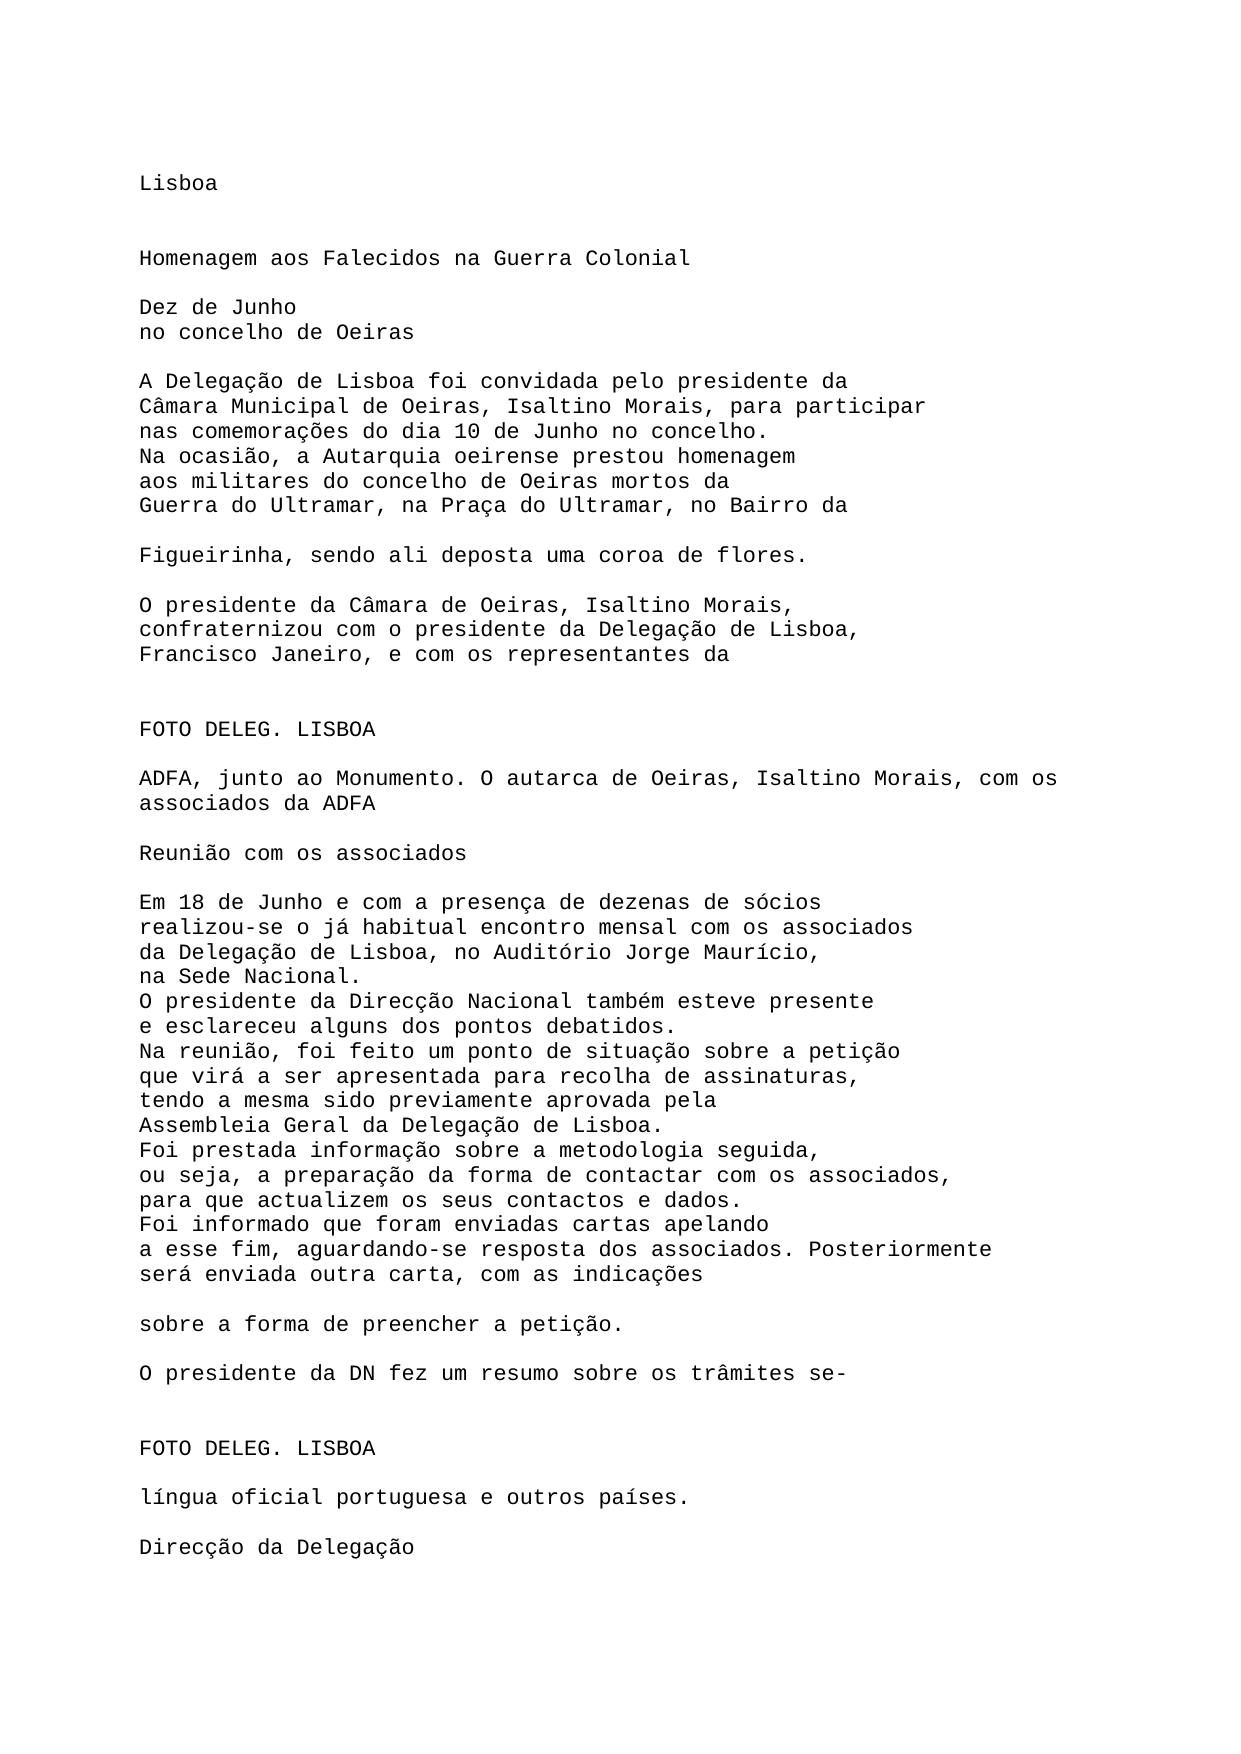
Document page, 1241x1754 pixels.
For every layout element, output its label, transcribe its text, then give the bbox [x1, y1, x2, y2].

text Em 18 de Junho e com a presença de dezenas de sócios [139, 891, 1101, 916]
text realizou-se o já habitual encontro mensal com os associados [139, 916, 1101, 941]
text Câmara Municipal de Oeiras, Isaltino Morais, para participar [139, 396, 1101, 420]
text a esse fim, aguardando-se resposta dos associados. Posteriormente [139, 1238, 1101, 1263]
text aos militares do concelho de Oeiras mortos da [139, 470, 1101, 495]
text Foi prestada informação sobre a metodologia seguida, [139, 1139, 1101, 1164]
text Assembleia Geral da Delegação de Lisboa. [139, 1114, 1101, 1139]
text O presidente da Câmara de Oeiras, Isaltino Morais, [139, 594, 1101, 619]
text FOTO DELEG. LISBOA [139, 1437, 1101, 1462]
text Francisco Janeiro, e com os representantes da [139, 643, 1101, 668]
text na Sede Nacional. [139, 966, 1101, 991]
text que virá a ser apresentada para recolha de assinaturas, [139, 1065, 1101, 1090]
text língua oficial portuguesa e outros países. [139, 1486, 1101, 1511]
text no concelho de Oeiras [139, 321, 1101, 346]
text ADFA, junto ao Monumento. O autarca de Oeiras, Isaltino Morais, com os associados da ADFA [139, 767, 1101, 817]
text sobre a forma de preencher a petição. [139, 1313, 1101, 1338]
text e esclareceu alguns dos pontos debatidos. [139, 1015, 1101, 1040]
text Na reunião, foi feito um ponto de situação sobre a petição [139, 1040, 1101, 1065]
text O presidente da Direcção Nacional também esteve presente [139, 991, 1101, 1015]
text ou seja, a preparação da forma de contactar com os associados, [139, 1164, 1101, 1189]
text FOTO DELEG. LISBOA [139, 718, 1101, 743]
text nas comemorações do dia 10 de Junho no concelho. [139, 420, 1101, 445]
text Na ocasião, a Autarquia oeirense prestou homenagem [139, 445, 1101, 470]
text A Delegação de Lisboa foi convidada pelo presidente da [139, 371, 1101, 396]
text O presidente da DN fez um resumo sobre os trâmites se- [139, 1362, 1101, 1387]
text Dez de Junho [139, 296, 1101, 321]
text da Delegação de Lisboa, no Auditório Jorge Maurício, [139, 941, 1101, 966]
text Foi informado que foram enviadas cartas apelando [139, 1214, 1101, 1238]
text Homenagem aos Falecidos na Guerra Colonial [139, 247, 1101, 272]
text tendo a mesma sido previamente aprovada pela [139, 1090, 1101, 1114]
text Reunião com os associados [139, 842, 1101, 867]
text para que actualizem os seus contactos e dados. [139, 1189, 1101, 1214]
text será enviada outra carta, com as indicações [139, 1263, 1101, 1288]
text Lisboa [139, 172, 1101, 197]
text Guerra do Ultramar, na Praça do Ultramar, no Bairro da [139, 495, 1101, 519]
text confraternizou com o presidente da Delegação de Lisboa, [139, 619, 1101, 643]
text Figueirinha, sendo ali deposta uma coroa de flores. [139, 544, 1101, 569]
text Direcção da Delegação [139, 1536, 1101, 1561]
